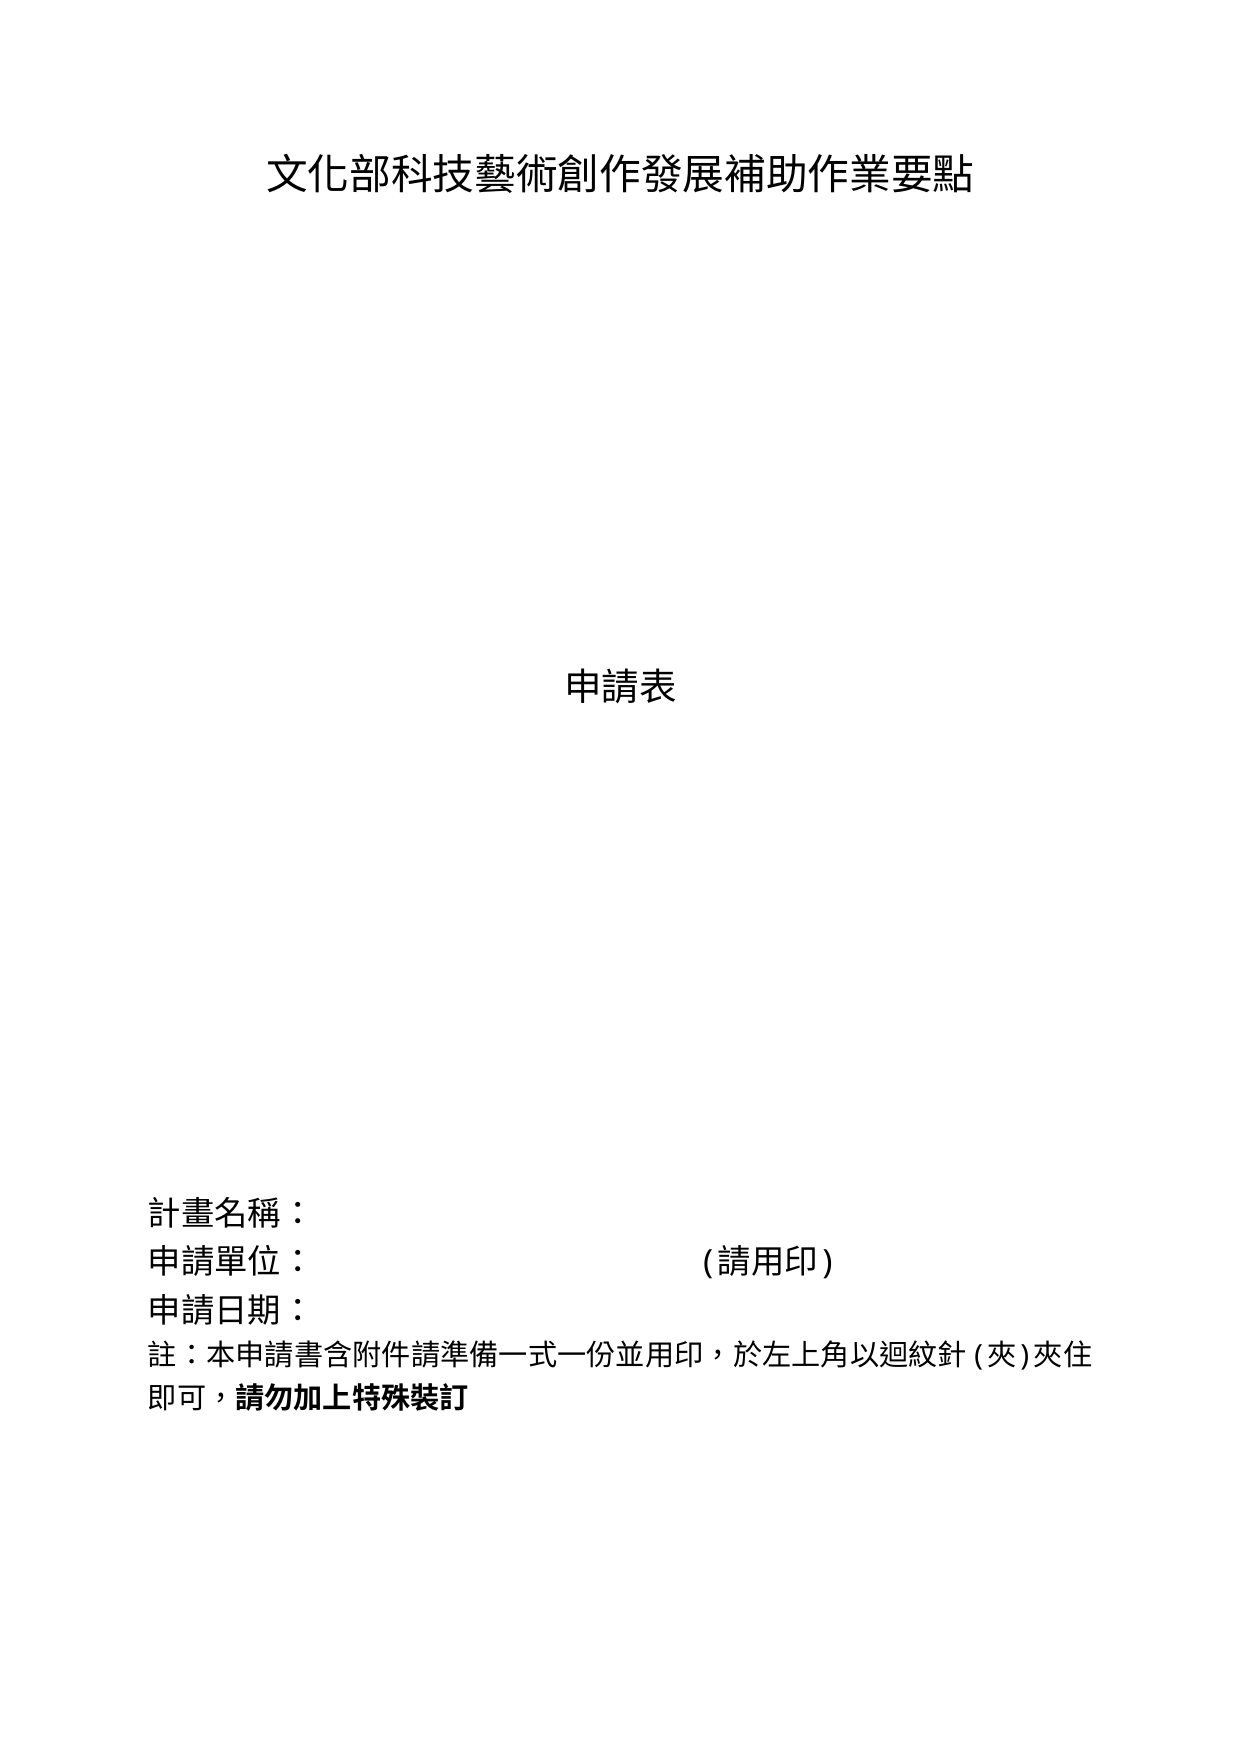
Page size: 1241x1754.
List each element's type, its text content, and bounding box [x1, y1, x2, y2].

text 計畫名稱： [148, 1187, 1092, 1235]
text 申請表 [148, 656, 1092, 711]
text 註：本申請書含附件請準備一式一份並用印，於左上角以迴紋針(夾)夾住即可，請勿加上特殊裝訂 [148, 1332, 1092, 1416]
text 文化部科技藝術創作發展補助作業要點 [148, 148, 1092, 200]
text 申請單位： (請用印) [148, 1235, 1092, 1283]
text 申請日期： [148, 1283, 1092, 1332]
